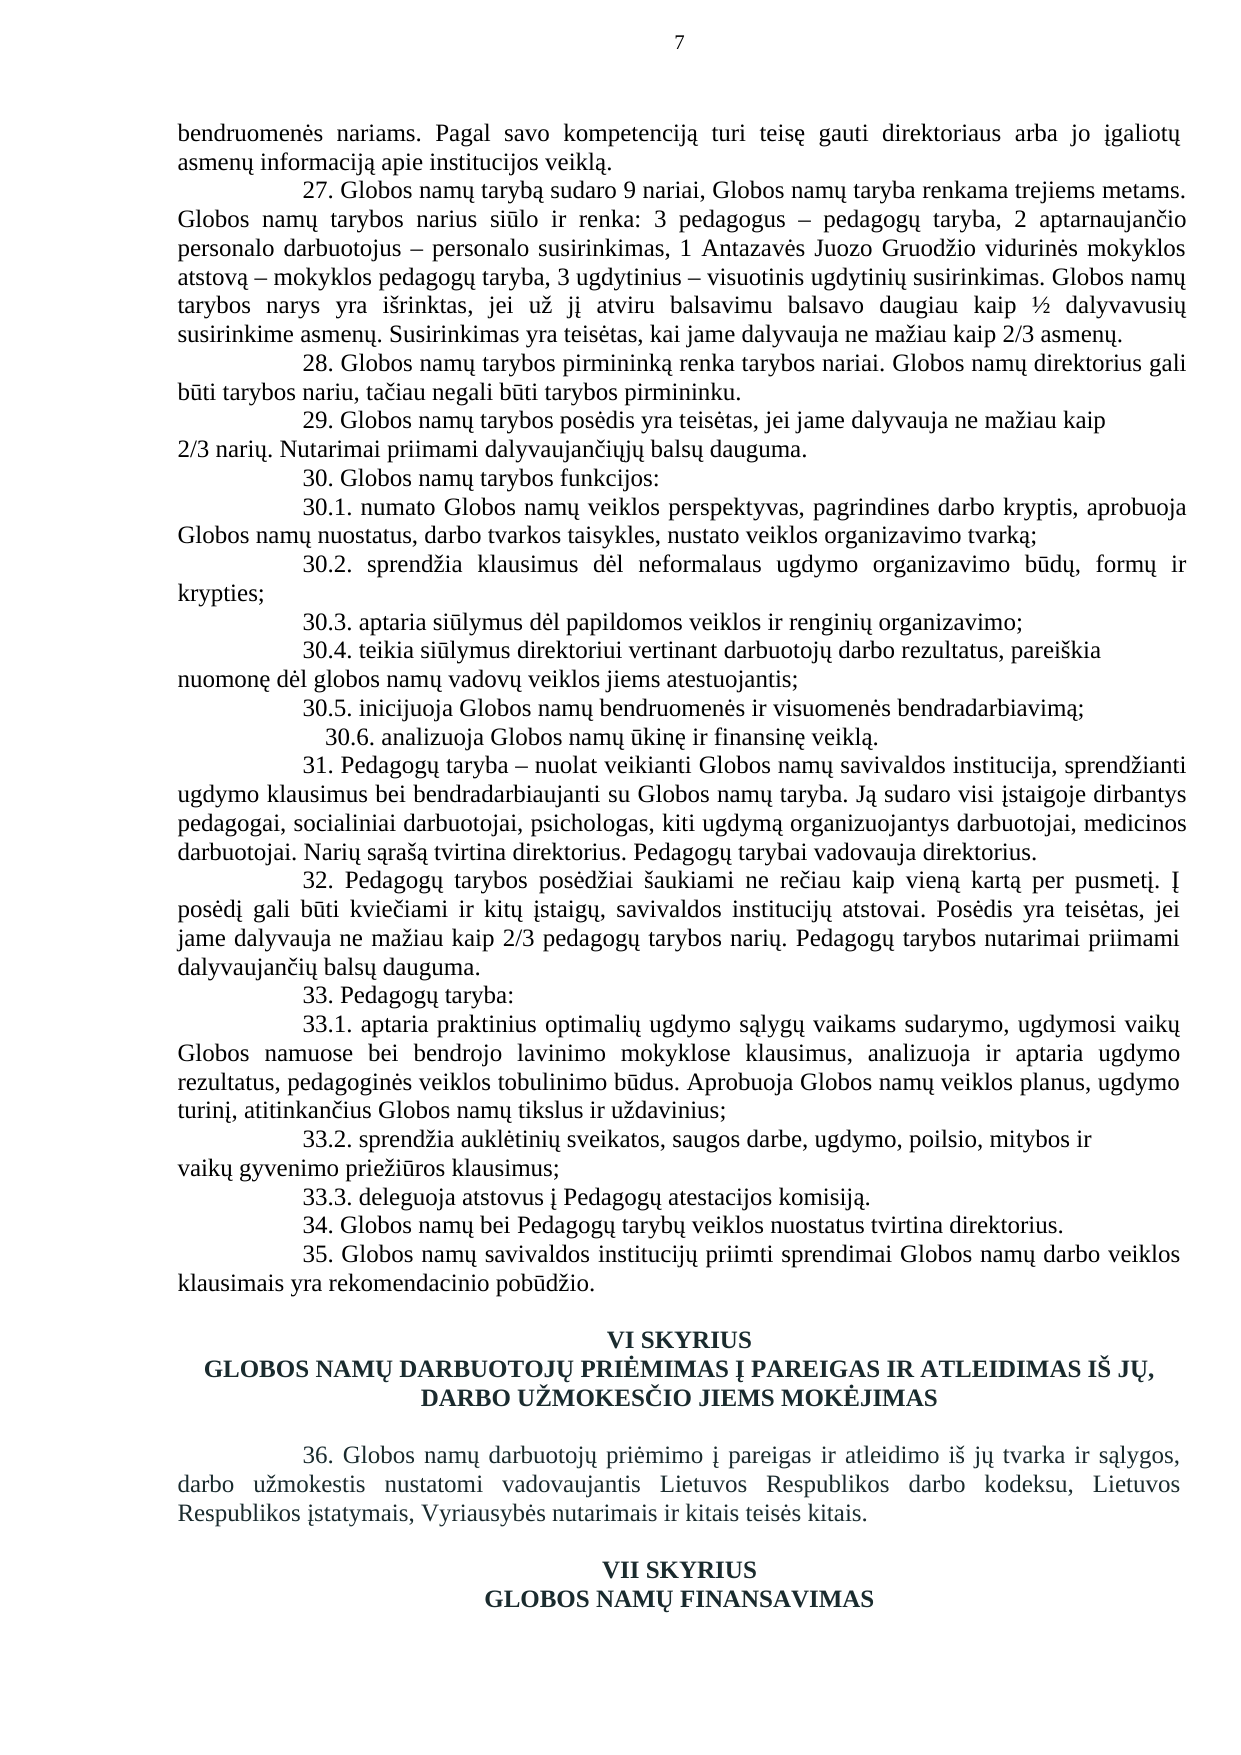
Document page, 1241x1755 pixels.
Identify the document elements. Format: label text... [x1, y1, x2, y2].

text GLOBOS NAMŲ FINANSAVIMAS [177, 1584, 1181, 1613]
text VII SKYRIUS [177, 1556, 1181, 1584]
text 30.3. aptaria siūlymus dėl papildomos veiklos ir renginių organizavimo; [177, 607, 1187, 636]
text 31. Pedagogų taryba – nuolat veikianti Globos namų savivaldos institucija, sprendžianti ugdymo klausimus bei bendradarbiaujanti su Globos namų taryba. Ją sudaro visi įstaigoje dirbantys pedagogai, socialiniai darbuotojai, psichologas, kiti ugdymą organizuojantys darbuotojai, medicinos darbuotojai. Narių sąrašą tvirtina direktorius. Pedagogų tarybai vadovauja direktorius. [177, 751, 1187, 866]
text 36. Globos namų darbuotojų priėmimo į pareigas ir atleidimo iš jų tvarka ir sąlygos, darbo užmokestis nustatomi vadovaujantis Lietuvos Respublikos darbo kodeksu, Lietuvos Respublikos įstatymais, Vyriausybės nutarimais ir kitais teisės kitais. [177, 1441, 1181, 1527]
text 34. Globos namų bei Pedagogų tarybų veiklos nuostatus tvirtina direktorius. [177, 1211, 1181, 1239]
text 28. Globos namų tarybos pirmininką renka tarybos nariai. Globos namų direktorius gali būti tarybos nariu, tačiau negali būti tarybos pirmininku. [177, 348, 1187, 406]
text 30.6. analizuoja Globos namų ūkinę ir finansinę veiklą. [325, 722, 1187, 751]
text 30.4. teikia siūlymus direktoriui vertinant darbuotojų darbo rezultatus, pareiškia [177, 636, 1187, 664]
text 30.1. numato Globos namų veiklos perspektyvas, pagrindines darbo kryptis, aprobuoja Globos namų nuostatus, darbo tvarkos taisykles, nustato veiklos organizavimo tvarką; [177, 492, 1187, 549]
text vaikų gyvenimo priežiūros klausimus; [177, 1153, 1181, 1182]
text 2/3 narių. Nutarimai priimami dalyvaujančiųjų balsų dauguma. [177, 434, 1187, 463]
text 32. Pedagogų tarybos posėdžiai šaukiami ne rečiau kaip vieną kartą per pusmetį. Į posėdį gali būti kviečiami ir kitų įstaigų, savivaldos institucijų atstovai. Posėdis yra teisėtas, jei jame dalyvauja ne mažiau kaip 2/3 pedagogų tarybos narių. Pedagogų tarybos nutarimai priimami dalyvaujančių balsų dauguma. [177, 866, 1181, 981]
text 29. Globos namų tarybos posėdis yra teisėtas, jei jame dalyvauja ne mažiau kaip [302, 406, 1187, 434]
text 35. Globos namų savivaldos institucijų priimti sprendimai Globos namų darbo veiklos klausimais yra rekomendacinio pobūdžio. [177, 1239, 1181, 1297]
text 33.1. aptaria praktinius optimalių ugdymo sąlygų vaikams sudarymo, ugdymosi vaikų Globos namuose bei bendrojo lavinimo mokyklose klausimus, analizuoja ir aptaria ugdymo rezultatus, pedagoginės veiklos tobulinimo būdus. Aprobuoja Globos namų veiklos planus, ugdymo turinį, atitinkančius Globos namų tikslus ir uždavinius; [177, 1009, 1181, 1124]
text 30. Globos namų tarybos funkcijos: [302, 463, 1187, 492]
text 33.3. deleguoja atstovus į Pedagogų atestacijos komisiją. [302, 1182, 1181, 1211]
text VI SKYRIUS [177, 1326, 1181, 1354]
text 33. Pedagogų taryba: [177, 981, 1181, 1009]
text 30.2. sprendžia klausimus dėl neformalaus ugdymo organizavimo būdų, formų ir krypties; [177, 549, 1187, 607]
text 33.2. sprendžia auklėtinių sveikatos, saugos darbe, ugdymo, poilsio, mitybos ir [302, 1124, 1181, 1153]
text 30.5. inicijuoja Globos namų bendruomenės ir visuomenės bendradarbiavimą; [177, 693, 1187, 722]
text 27. Globos namų tarybą sudaro 9 nariai, Globos namų taryba renkama trejiems metams. Globos namų tarybos narius siūlo ir renka: 3 pedagogus – pedagogų taryba, 2 aptarnaujančio personalo darbuotojus – personalo susirinkimas, 1 Antazavės Juozo Gruodžio vidurinės mokyklos atstovą – mokyklos pedagogų taryba, 3 ugdytinius – visuotinis ugdytinių susirinkimas. Globos namų tarybos narys yra išrinktas, jei už jį atviru balsavimu balsavo daugiau kaip ½ dalyvavusių susirinkime asmenų. Susirinkimas yra teisėtas, kai jame dalyvauja ne mažiau kaip 2/3 asmenų. [177, 176, 1187, 348]
text bendruomenės nariams. Pagal savo kompetenciją turi teisę gauti direktoriaus arba jo įgaliotų asmenų informaciją apie institucijos veiklą. [177, 118, 1181, 176]
text GLOBOS NAMŲ DARBUOTOJŲ PRIĖMIMAS Į PAREIGAS IR ATLEIDIMAS IŠ JŲ, DARBO UŽMOKESČIO JIEMS MOKĖJIMAS [177, 1354, 1181, 1412]
text nuomonę dėl globos namų vadovų veiklos jiems atestuojantis; [177, 664, 1187, 693]
